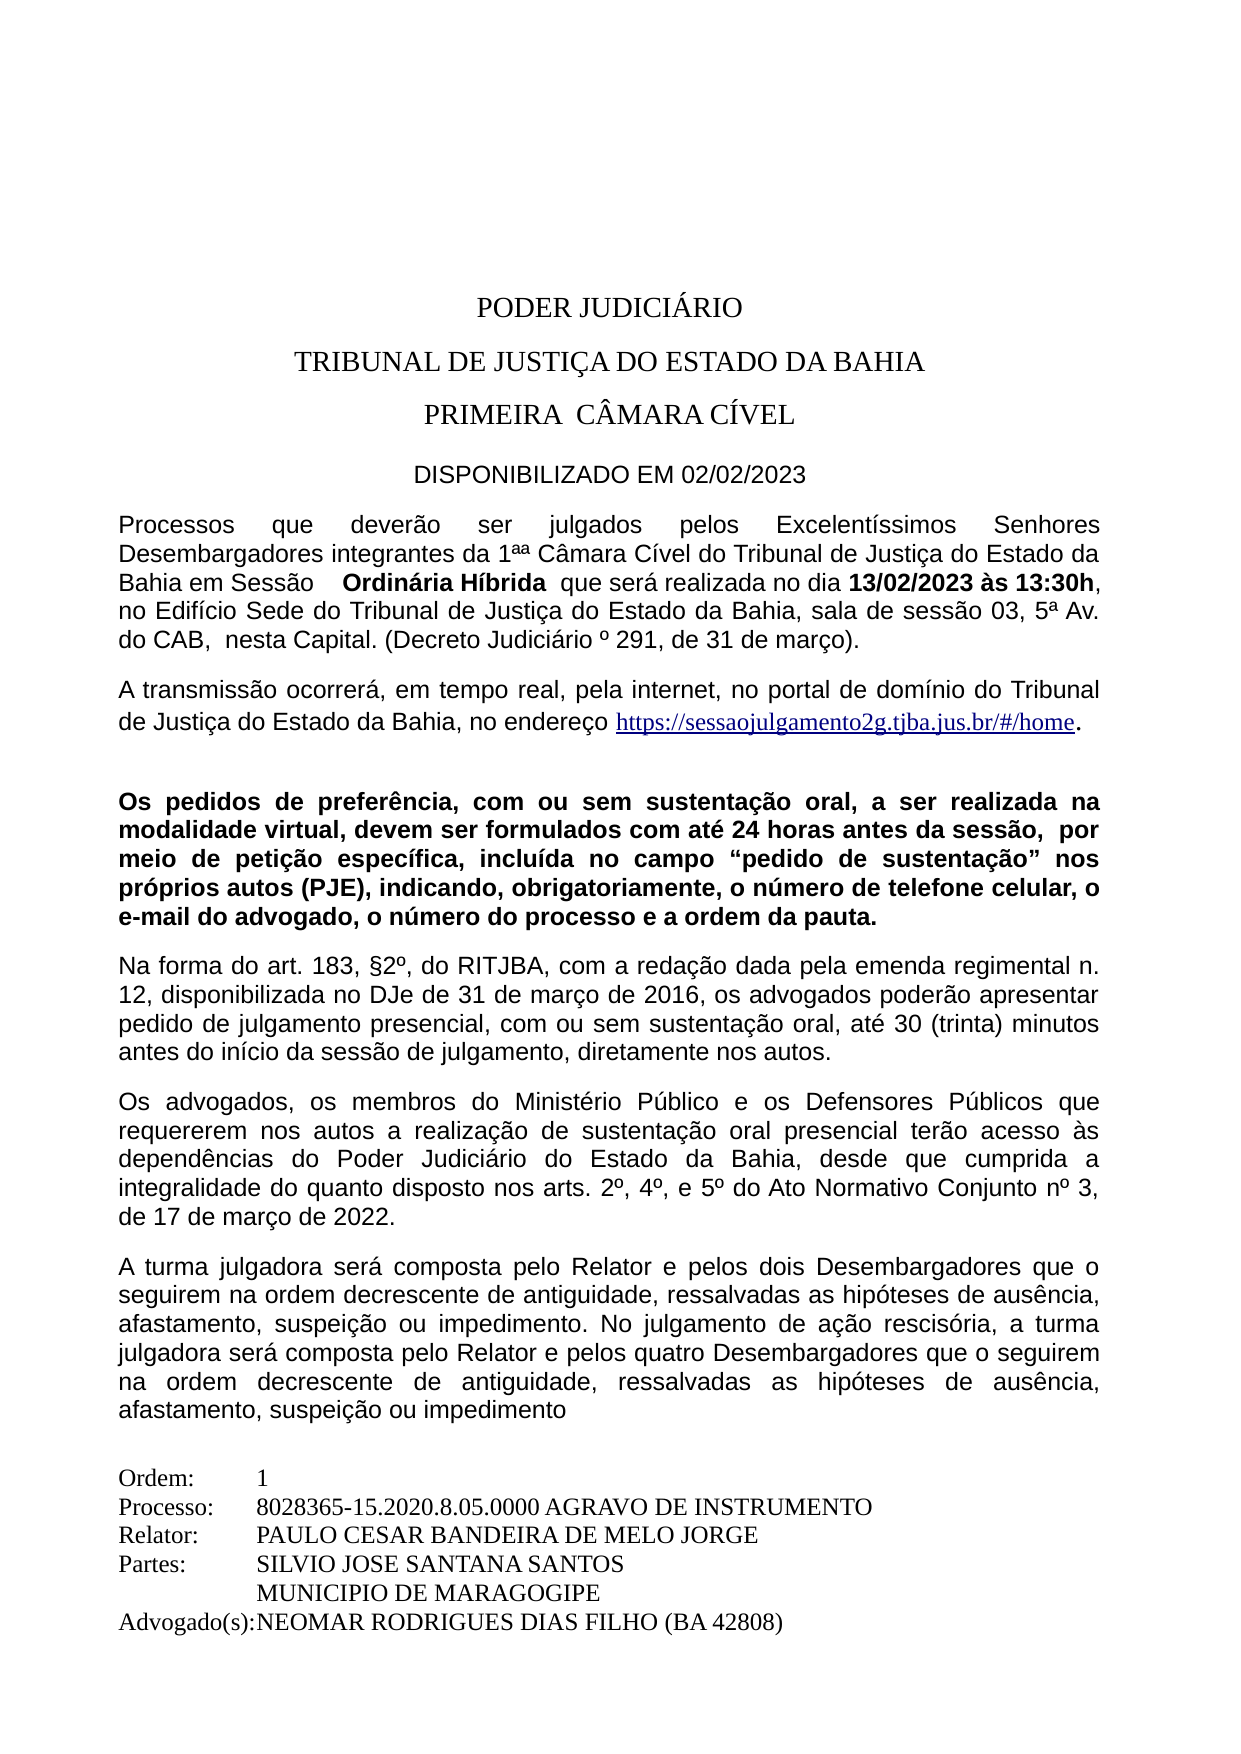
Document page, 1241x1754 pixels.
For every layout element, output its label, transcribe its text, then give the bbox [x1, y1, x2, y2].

table_cell NEOMAR RODRIGUES DIAS FILHO (BA 42808) [256, 1607, 987, 1636]
text Os advogados, os membros do Ministério Público e os Defensores Públicos que requererem nos autos a realização de sustentação oral presencial terão acesso às dependências do Poder Judiciário do Estado da Bahia, desde que cumprida a integralidade do quanto disposto nos arts. 2º, 4º, e 5º do Ato Normativo Conjunto nº 3, de 17 de março de 2022. [118, 1087, 1101, 1231]
table_cell 8028365-15.2020.8.05.0000 AGRAVO DE INSTRUMENTO [256, 1492, 987, 1521]
text TRIBUNAL DE JUSTIÇA DO ESTADO DA BAHIA [118, 344, 1101, 377]
table_cell Partes: [118, 1549, 256, 1578]
text DISPONIBILIZADO EM 02/02/2023 [118, 460, 1101, 489]
table_cell Advogado(s): [118, 1607, 256, 1636]
table_cell Processo: [118, 1492, 256, 1521]
table_cell PAULO CESAR BANDEIRA DE MELO JORGE [256, 1521, 987, 1549]
text PODER JUDICIÁRIO [118, 291, 1101, 324]
table_cell [118, 1578, 256, 1607]
table_cell Relator: [118, 1521, 256, 1549]
table_header Ordem: [118, 1463, 256, 1492]
text PRIMEIRA CÂMARA CÍVEL [118, 397, 1101, 430]
text Processos que deverão ser julgados pelos Excelentíssimos Senhores Desembargadores integrantes da 1ªª Câmara Cível do Tribunal de Justiça do Estado da Bahia em Sessão Ordinária Híbrida que será realizada no dia 13/02/2023 às 13:30h, no Edifício Sede do Tribunal de Justiça do Estado da Bahia, sala de sessão 03, 5ª Av. do CAB, nesta Capital. (Decreto Judiciário º 291, de 31 de março). [118, 510, 1101, 654]
text A transmissão ocorrerá, em tempo real, pela internet, no portal de domínio do Tribunal de Justiça do Estado da Bahia, no endereço https://sessaojulgamento2g.tjba.jus.br/#/home. [118, 674, 1101, 737]
text A turma julgadora será composta pelo Relator e pelos dois Desembargadores que o seguirem na ordem decrescente de antiguidade, ressalvadas as hipóteses de ausência, afastamento, suspeição ou impedimento. No julgamento de ação rescisória, a turma julgadora será composta pelo Relator e pelos quatro Desembargadores que o seguirem na ordem decrescente de antiguidade, ressalvadas as hipóteses de ausência, afastamento, suspeição ou impedimento [118, 1251, 1101, 1424]
table_header 1 [256, 1463, 987, 1492]
table_cell SILVIO JOSE SANTANA SANTOS [256, 1549, 987, 1578]
table_cell MUNICIPIO DE MARAGOGIPE [256, 1578, 987, 1607]
text Os pedidos de preferência, com ou sem sustentação oral, a ser realizada na modalidade virtual, devem ser formulados com até 24 horas antes da sessão, por meio de petição específica, incluída no campo “pedido de sustentação” nos próprios autos (PJE), indicando, obrigatoriamente, o número de telefone celular, o e-mail do advogado, o número do processo e a ordem da pauta. [118, 786, 1101, 930]
text Na forma do art. 183, §2º, do RITJBA, com a redação dada pela emenda regimental n. 12, disponibilizada no DJe de 31 de março de 2016, os advogados poderão apresentar pedido de julgamento presencial, com ou sem sustentação oral, até 30 (trinta) minutos antes do início da sessão de julgamento, diretamente nos autos. [118, 951, 1101, 1066]
